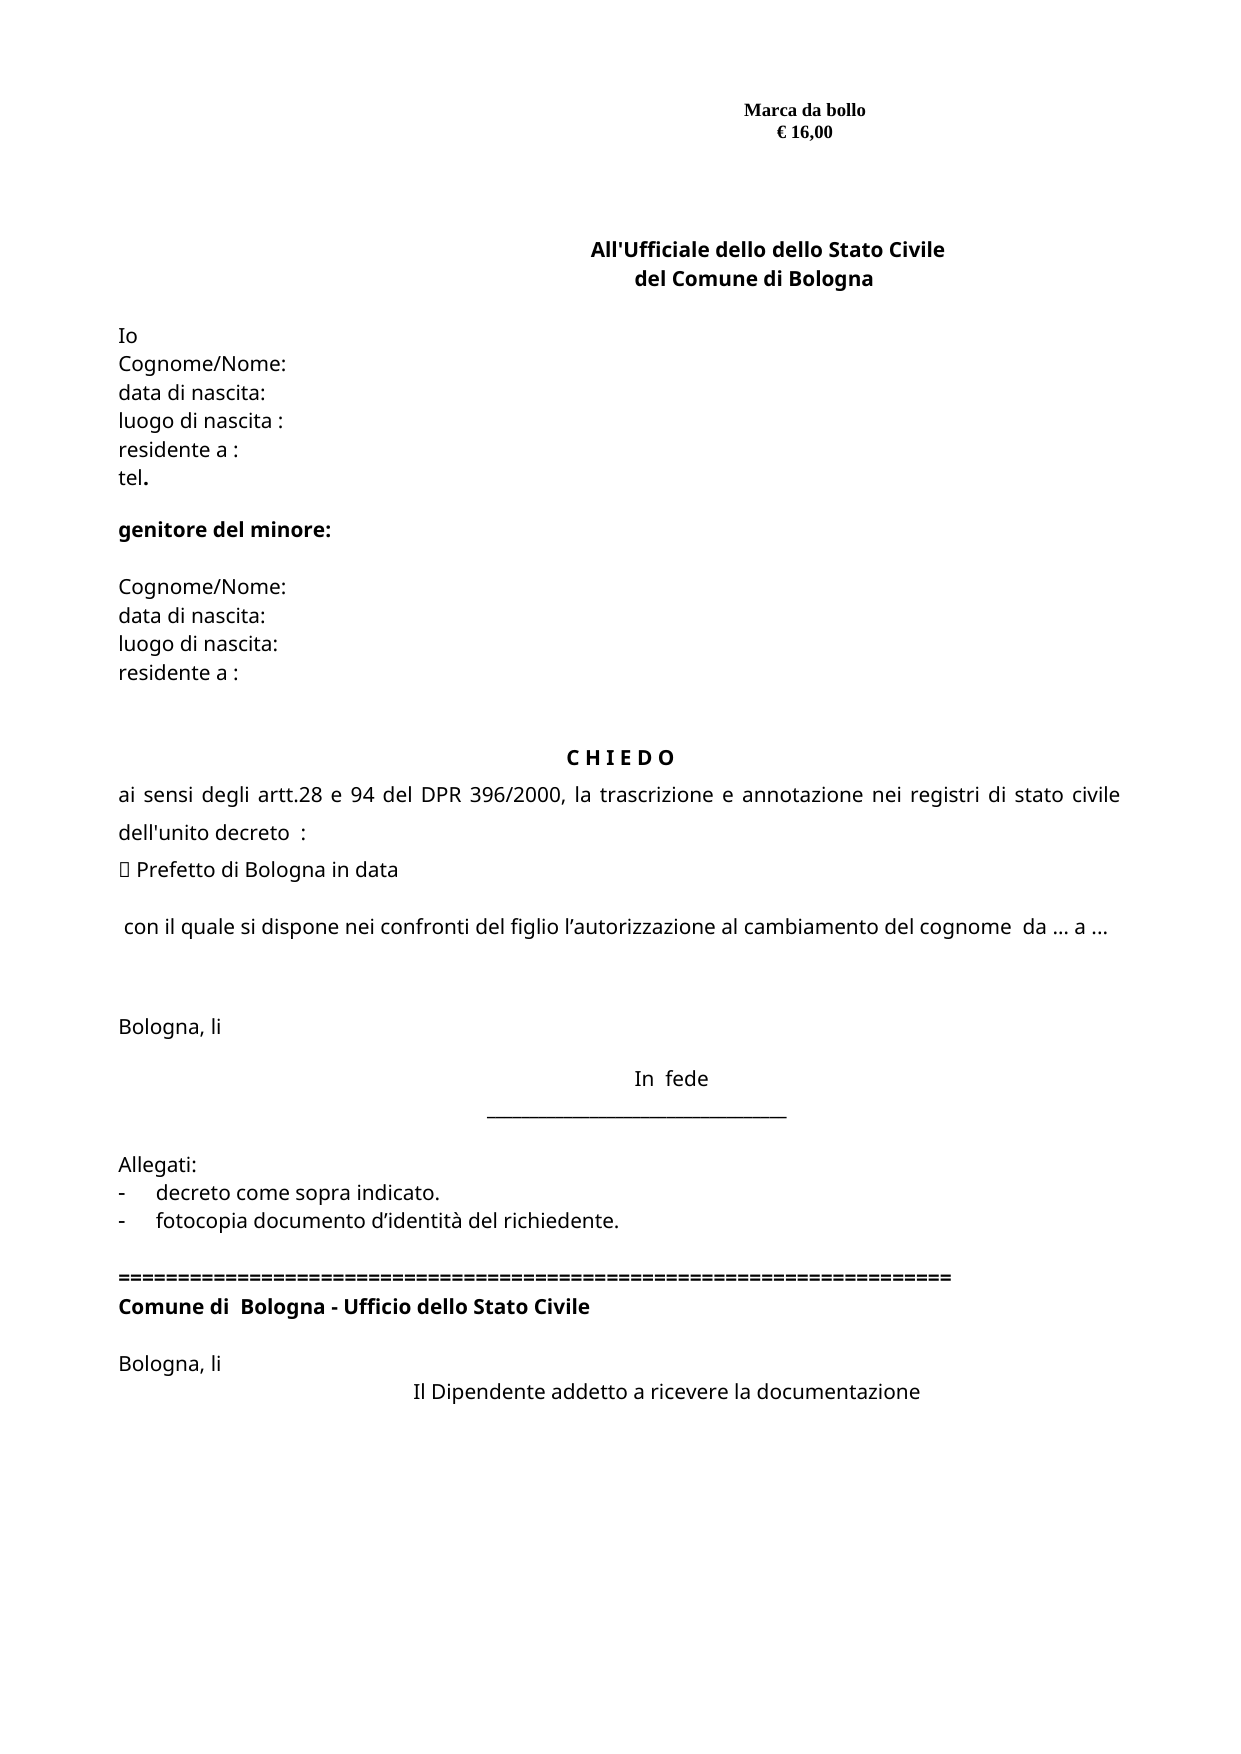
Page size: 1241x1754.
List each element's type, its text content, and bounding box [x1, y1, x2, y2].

text ai sensi degli artt.28 e 94 del DPR 396/2000, la trascrizione e annotazione nei registri di stato civile dell'unito decreto : [118, 772, 1122, 847]
text Io [118, 321, 1122, 349]
list decreto come sopra indicato. [118, 1178, 1122, 1207]
list fotocopia documento d’identità del richiedente. [118, 1207, 1122, 1235]
table_header Marca da bollo € 16,00 [724, 99, 886, 207]
text ====================================================================== [118, 1263, 1122, 1292]
text luogo di nascita : [118, 406, 1122, 435]
text Bologna, li [118, 1349, 1122, 1377]
text residente a : [118, 435, 1122, 463]
text Bologna, li [118, 1012, 1122, 1040]
text C H I E D O [118, 743, 1122, 772]
text  Prefetto di Bologna in data [118, 847, 1122, 884]
text luogo di nascita: [118, 629, 1122, 658]
text Cognome/Nome: [118, 349, 1122, 378]
text Allegati: [118, 1150, 1122, 1178]
text del Comune di Bologna [118, 264, 1122, 292]
text In fede [118, 1064, 1122, 1093]
text Cognome/Nome: [118, 572, 1122, 601]
text Il Dipendente addetto a ricevere la documentazione [118, 1377, 1122, 1406]
text data di nascita: [118, 378, 1122, 406]
text ___________________________________ [118, 1093, 1122, 1121]
text residente a : [118, 658, 1122, 686]
text Comune di Bologna - Ufficio dello Stato Civile [118, 1292, 1122, 1320]
text con il quale si dispone nei confronti del figlio l’autorizzazione al cambiamento del cognome da … a ... [118, 912, 1122, 941]
text genitore del minore: [118, 516, 1122, 544]
subtitle All'Ufficiale dello dello Stato Civile [591, 236, 1122, 264]
text data di nascita: [118, 601, 1122, 629]
text tel. [118, 463, 1122, 492]
